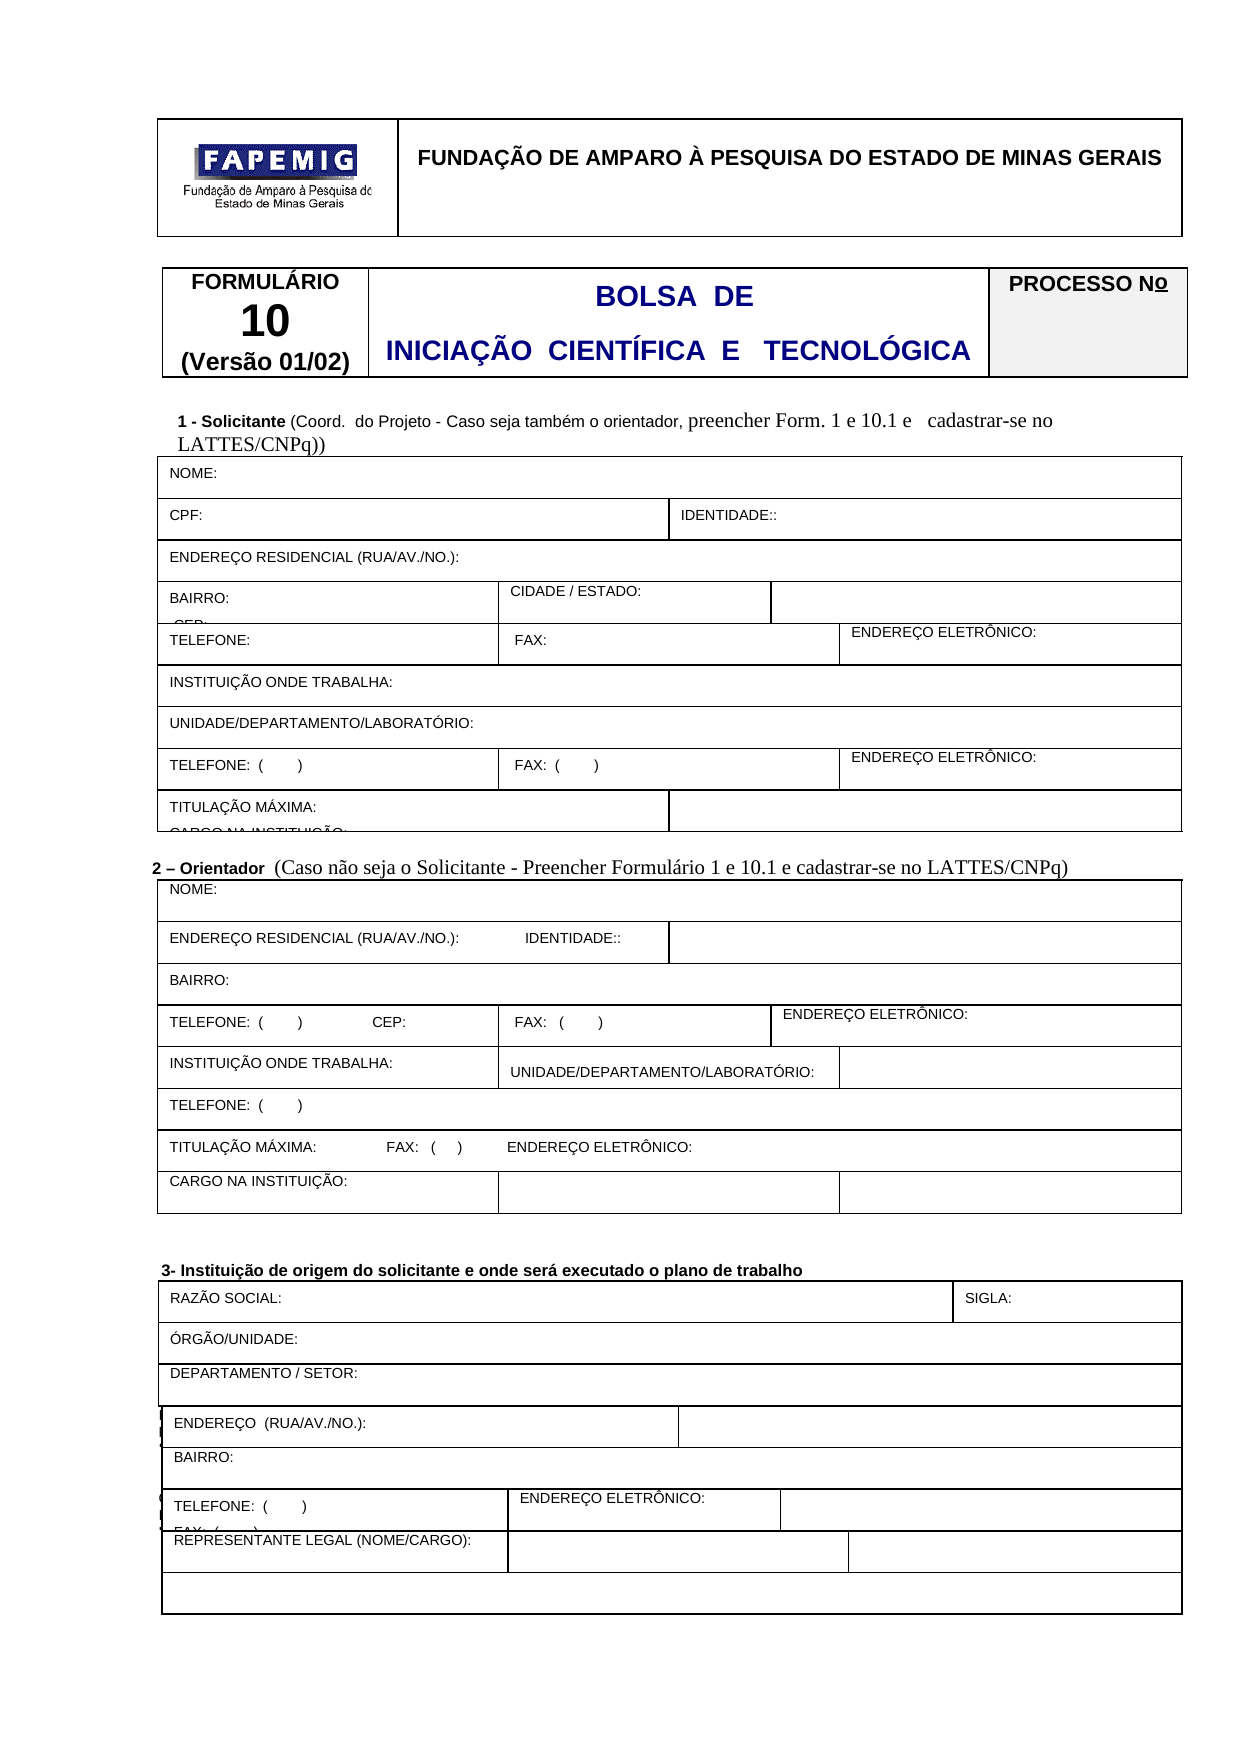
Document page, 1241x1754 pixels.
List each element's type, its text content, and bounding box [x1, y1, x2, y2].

table_cell CIDADE / ESTADO: [499, 582, 770, 622]
table_cell ENDEREÇO ELETRÔNICO: [840, 749, 1181, 789]
table_cell ENDEREÇO RESIDENCIAL (RUA/AV./NO.): [158, 541, 1181, 581]
table_cell TELEFONE: ( ) [158, 1089, 1181, 1129]
table_header FORMULÁRIO 10 (Versão 01/02) [163, 269, 368, 376]
table_cell [840, 1047, 1181, 1087]
table_cell [781, 1490, 1181, 1530]
table_header [158, 120, 397, 236]
table_cell REPRESENTANTE LEGAL (NOME/CARGO): [163, 1532, 507, 1572]
text 3- Instituição de origem do solicitante e onde será executado o plano de trabalho [59, 1261, 1181, 1280]
table_header FUNDAÇÃO DE AMPARO À PESQUISA DO ESTADO DE MINAS GERAIS [399, 120, 1181, 236]
text 2 – Orientador (Caso não seja o Solicitante - Preencher Formulário 1 e 10.1 e cadastrar-se no LATTES/CNPq) [59, 855, 1181, 879]
table_cell DEPARTAMENTO / SETOR: [159, 1365, 1181, 1405]
table_cell TELEFONE: [158, 624, 498, 664]
table_cell FAX: ( ) [499, 1006, 770, 1046]
table_cell [163, 1573, 1181, 1613]
table_cell TELEFONE: ( ) CEP: CIDADE / ESTADO: [158, 1006, 498, 1046]
table_header RAZÃO SOCIAL: [159, 1282, 952, 1322]
picture [184, 144, 372, 211]
text 1 - Solicitante (Coord. do Projeto - Caso seja também o orientador, preencher Form. 1 e 10.1 e cadastrar-se no LATTES/CNPq)) [177, 408, 1181, 456]
table_cell [158, 1214, 1182, 1238]
table_cell TITULAÇÃO MÁXIMA: CARGO NA INSTITUIÇÃO: [158, 791, 668, 831]
table_header NOME: [158, 881, 1181, 921]
table_cell TITULAÇÃO MÁXIMA: FAX: ( ) ENDEREÇO ELETRÔNICO: [158, 1131, 1181, 1171]
table_cell ENDEREÇO ELETRÔNICO: [772, 1006, 1181, 1046]
table_header PROCESSO No [990, 269, 1187, 376]
table_cell ENDEREÇO (RUA/AV./NO.): [163, 1407, 678, 1447]
table_cell [499, 1172, 839, 1212]
table_cell UNIDADE/DEPARTAMENTO/LABORATÓRIO: [499, 1047, 839, 1087]
table_cell [679, 1407, 1181, 1447]
table_cell CARGO NA INSTITUIÇÃO: [158, 1172, 498, 1212]
table_cell TELEFONE: ( ) [158, 749, 498, 789]
table_cell ÓRGÃO/UNIDADE: [159, 1323, 1181, 1363]
table_header SIGLA: [954, 1282, 1181, 1322]
table_cell [670, 791, 1181, 831]
table_cell [849, 1532, 1181, 1572]
table_cell CPF: [158, 499, 668, 539]
table_cell ENDEREÇO ELETRÔNICO: [840, 624, 1181, 664]
table_cell INSTITUIÇÃO ONDE TRABALHA: [158, 666, 1181, 706]
table_cell INSTITUIÇÃO ONDE TRABALHA: [158, 1047, 498, 1087]
table_cell [772, 582, 1181, 622]
table_cell BAIRRO: [158, 964, 1181, 1004]
table_cell [840, 1172, 1181, 1212]
table_cell FAX: [499, 624, 839, 664]
table_cell UNIDADE/DEPARTAMENTO/LABORATÓRIO: [158, 707, 1181, 747]
table_cell ENDEREÇO RESIDENCIAL (RUA/AV./NO.): IDENTIDADE:: CPF: [158, 922, 668, 962]
table_cell TELEFONE: ( ) FAX: ( ) [163, 1490, 507, 1530]
table_cell [670, 922, 1181, 962]
table_cell FAX: ( ) [499, 749, 839, 789]
table_header BOLSA DE INICIAÇÃO CIENTÍFICA E TECNOLÓGICA [369, 269, 988, 376]
table_header NOME: [158, 457, 1181, 497]
table_cell BAIRRO: CEP: [158, 582, 498, 622]
table_cell ENDEREÇO ELETRÔNICO: [509, 1490, 780, 1530]
table_cell [509, 1532, 848, 1572]
table_cell BAIRRO: [163, 1448, 1181, 1488]
table_cell IDENTIDADE:: [670, 499, 1181, 539]
